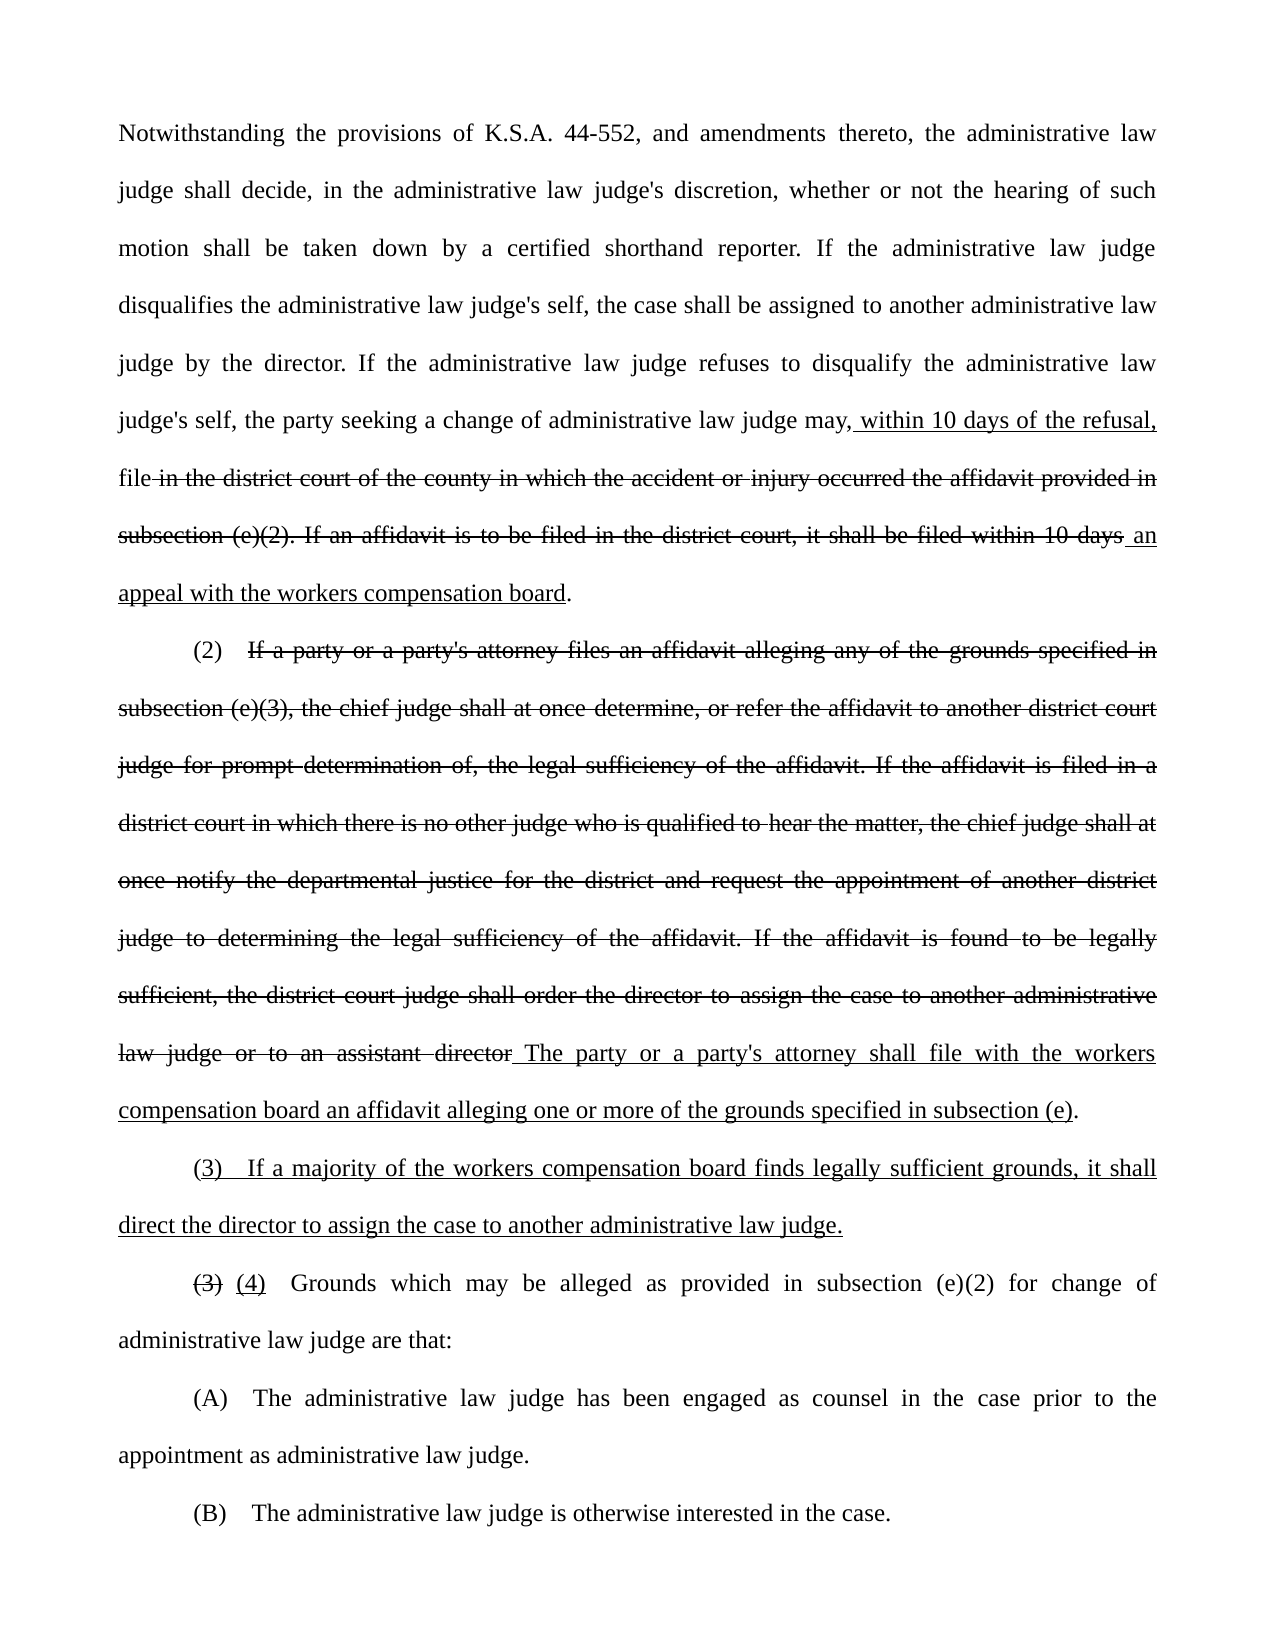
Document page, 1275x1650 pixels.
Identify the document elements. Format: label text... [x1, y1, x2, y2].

text (2) If a party or a party's attorney files an affidavit alleging any of the grounds specified in subsection (e)(3), the chief judge shall at once determine, or refer the affidavit to another district court judge for prompt determination of, the legal sufficiency of the affidavit. If the affidavit is filed in a district court in which there is no other judge who is qualified to hear the matter, the chief judge shall at once notify the departmental justice for the district and request the appointment of another district judge to determining the legal sufficiency of the affidavit. If the affidavit is found to be legally sufficient, the district court judge shall order the director to assign the case to another administrative law judge or to an assistant director The party or a party's attorney shall file with the workers compensation board an affidavit alleging one or more of the grounds specified in subsection (e). [118, 883, 1157, 939]
text (3) (4) Grounds which may be alleged as provided in subsection (e)(2) for change of administrative law judge are that: [118, 1268, 1157, 1354]
text (A) The administrative law judge has been engaged as counsel in the case prior to the appointment as administrative law judge. [118, 1383, 1157, 1469]
text Notwithstanding the provisions of K.S.A. 44-552, and amendments thereto, the administrative law judge shall decide, in the administrative law judge's discretion, whether or not the hearing of such motion shall be taken down by a certified shorthand reporter. If the administrative law judge disqualifies the administrative law judge's self, the case shall be assigned to another administrative law judge by the director. If the administrative law judge refuses to disqualify the administrative law judge's self, the party seeking a change of administrative law judge may, within 10 days of the refusal, file in the district court of the county in which the accident or injury occurred the affidavit provided in subsection (e)(2). If an affidavit is to be filed in the district court, it shall be filed within 10 days an appeal with the workers compensation board. [118, 118, 1157, 607]
text (B) The administrative law judge is otherwise interested in the case. [118, 1498, 1157, 1527]
text (2) If a party or a party's attorney files an affidavit alleging any of the grounds specified in subsection (e)(3), the chief judge shall at once determine, or refer the affidavit to another district court judge for prompt determination of, the legal sufficiency of the affidavit. If the affidavit is filed in a district court in which there is no other judge who is qualified to hear the matter, the chief judge shall at once notify the departmental justice for the district and request the appointment of another district judge to determining the legal sufficiency of the affidavit. If the affidavit is found to be legally sufficient, the district court judge shall order the director to assign the case to another administrative law judge or to an assistant director The party or a party's attorney shall file with the workers compensation board an affidavit alleging one or more of the grounds specified in subsection (e). [118, 940, 1157, 996]
text (3) If a majority of the workers compensation board finds legally sufficient grounds, it shall direct the director to assign the case to another administrative law judge. [118, 1153, 1157, 1239]
text (2) If a party or a party's attorney files an affidavit alleging any of the grounds specified in subsection (e)(3), the chief judge shall at once determine, or refer the affidavit to another district court judge for prompt determination of, the legal sufficiency of the affidavit. If the affidavit is filed in a district court in which there is no other judge who is qualified to hear the matter, the chief judge shall at once notify the departmental justice for the district and request the appointment of another district judge to determining the legal sufficiency of the affidavit. If the affidavit is found to be legally sufficient, the district court judge shall order the director to assign the case to another administrative law judge or to an assistant director The party or a party's attorney shall file with the workers compensation board an affidavit alleging one or more of the grounds specified in subsection (e). [118, 710, 1157, 766]
text (2) If a party or a party's attorney files an affidavit alleging any of the grounds specified in subsection (e)(3), the chief judge shall at once determine, or refer the affidavit to another district court judge for prompt determination of, the legal sufficiency of the affidavit. If the affidavit is filed in a district court in which there is no other judge who is qualified to hear the matter, the chief judge shall at once notify the departmental justice for the district and request the appointment of another district judge to determining the legal sufficiency of the affidavit. If the affidavit is found to be legally sufficient, the district court judge shall order the director to assign the case to another administrative law judge or to an assistant director The party or a party's attorney shall file with the workers compensation board an affidavit alleging one or more of the grounds specified in subsection (e). [118, 998, 1157, 1124]
text (2) If a party or a party's attorney files an affidavit alleging any of the grounds specified in subsection (e)(3), the chief judge shall at once determine, or refer the affidavit to another district court judge for prompt determination of, the legal sufficiency of the affidavit. If the affidavit is filed in a district court in which there is no other judge who is qualified to hear the matter, the chief judge shall at once notify the departmental justice for the district and request the appointment of another district judge to determining the legal sufficiency of the affidavit. If the affidavit is found to be legally sufficient, the district court judge shall order the director to assign the case to another administrative law judge or to an assistant director The party or a party's attorney shall file with the workers compensation board an affidavit alleging one or more of the grounds specified in subsection (e). [118, 636, 1157, 709]
text (2) If a party or a party's attorney files an affidavit alleging any of the grounds specified in subsection (e)(3), the chief judge shall at once determine, or refer the affidavit to another district court judge for prompt determination of, the legal sufficiency of the affidavit. If the affidavit is filed in a district court in which there is no other judge who is qualified to hear the matter, the chief judge shall at once notify the departmental justice for the district and request the appointment of another district judge to determining the legal sufficiency of the affidavit. If the affidavit is found to be legally sufficient, the district court judge shall order the director to assign the case to another administrative law judge or to an assistant director The party or a party's attorney shall file with the workers compensation board an affidavit alleging one or more of the grounds specified in subsection (e). [118, 767, 1157, 881]
